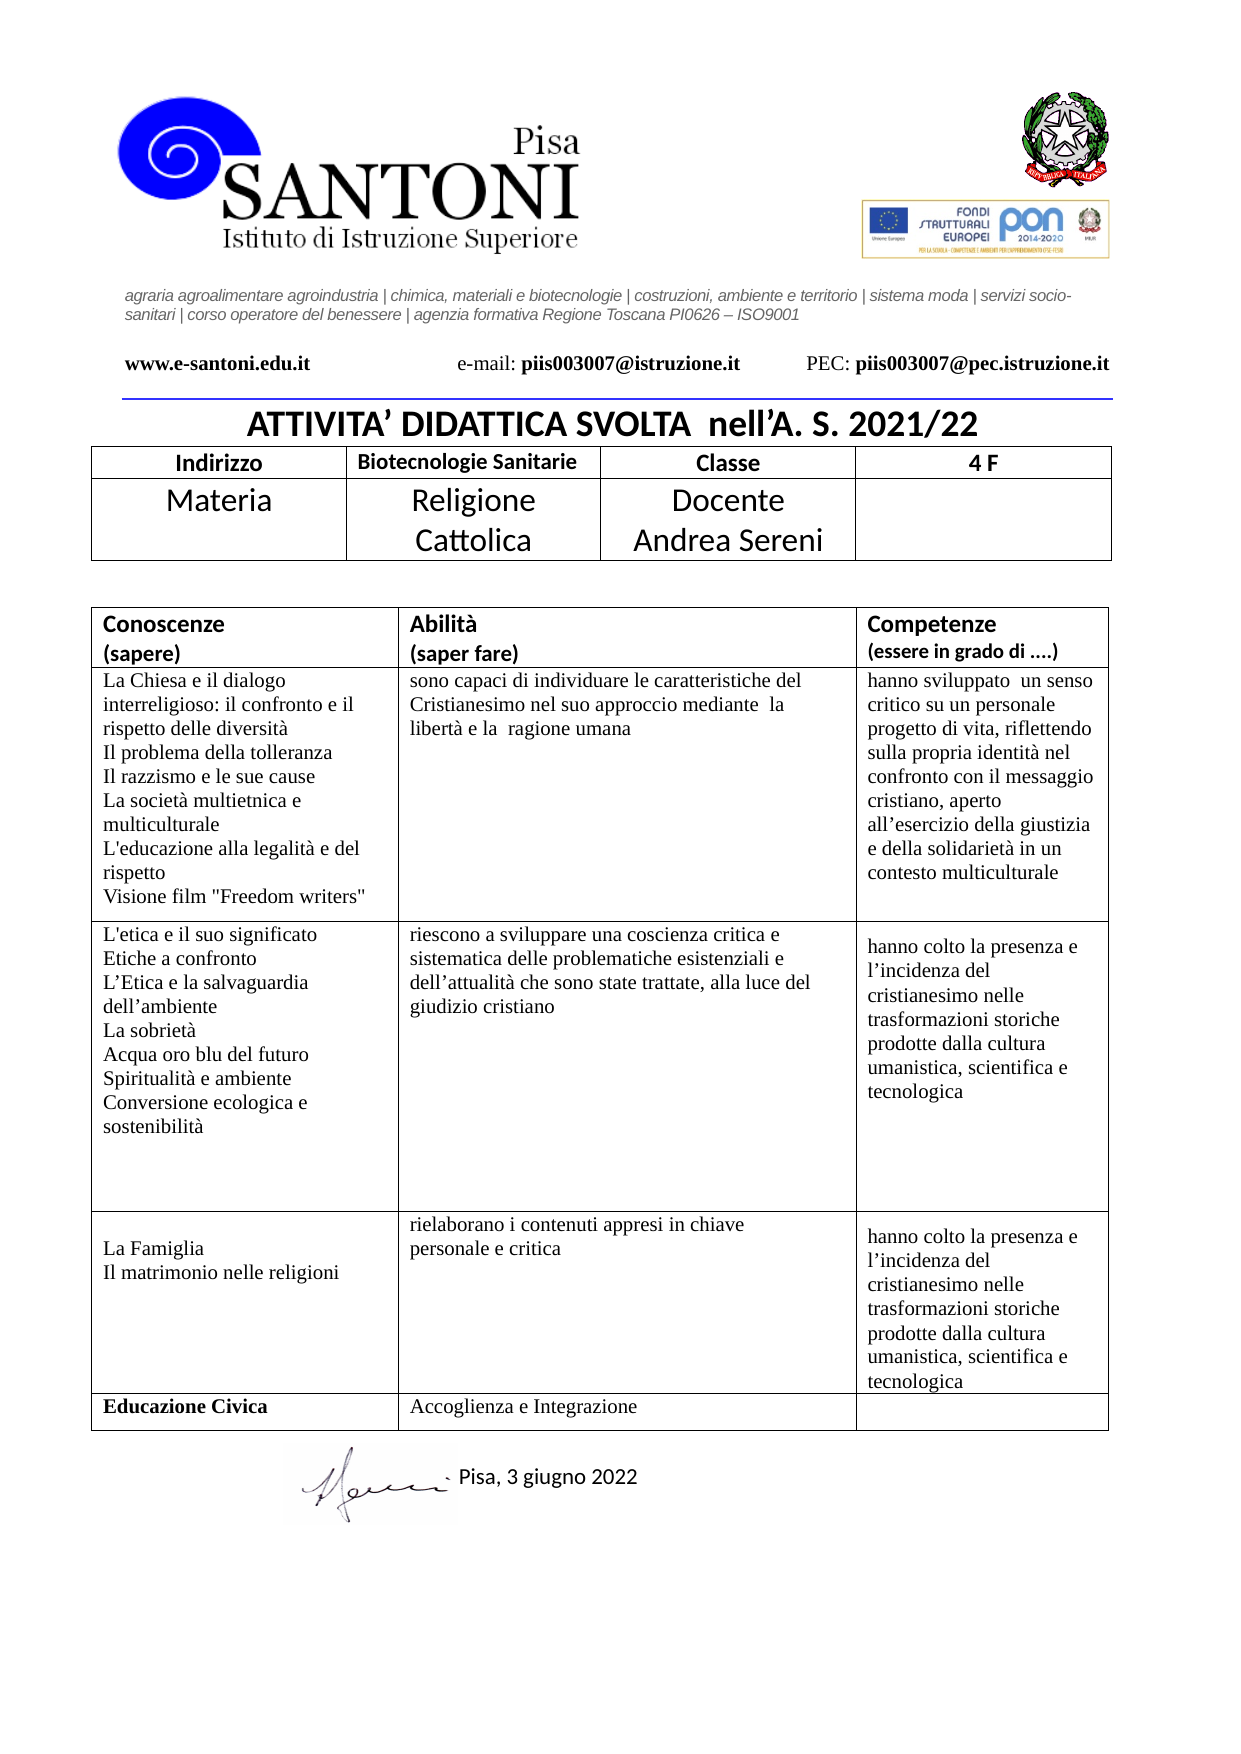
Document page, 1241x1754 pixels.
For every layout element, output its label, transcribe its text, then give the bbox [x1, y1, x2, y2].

table_cell Religione Cattolica [347, 479, 600, 560]
table_cell hanno sviluppato un senso critico su un personale progetto di vita, riflettendo sulla propria identità nel confronto con il messaggio cristiano, aperto all’esercizio della giustizia e della solidarietà in un contesto multiculturale [857, 668, 1108, 921]
table_cell [856, 479, 1111, 560]
picture [861, 199, 1110, 259]
text Pisa, 3 giugno 2022 [459, 1462, 1122, 1490]
table_cell [857, 1394, 1108, 1430]
table_cell www.e-santoni.edu.it [122, 348, 433, 398]
picture [112, 92, 584, 258]
table_header Abilità (saper fare) [399, 608, 856, 667]
picture [1020, 92, 1110, 188]
table_cell rielaborano i contenuti appresi in chiave personale e critica [399, 1212, 856, 1393]
table_cell L'etica e il suo significato Etiche a confronto L’Etica e la salvaguardia dell’ambiente La sobrietà Acqua oro blu del futuro Spiritualità e ambiente Conversione ecologica e sostenibilità [92, 922, 398, 1211]
table_header [788, 89, 1112, 282]
picture [283, 1443, 459, 1525]
table_cell hanno colto la presenza e l’incidenza del cristianesimo nelle trasformazioni storiche prodotte dalla cultura umanistica, scientifica e tecnologica [857, 1212, 1108, 1393]
table_header Conoscenze (sapere) [92, 608, 398, 667]
table_header Classe [601, 447, 855, 478]
table_cell Accoglienza e Integrazione [399, 1394, 856, 1430]
table_cell hanno colto la presenza e l’incidenza del cristianesimo nelle trasformazioni storiche prodotte dalla cultura umanistica, scientifica e tecnologica [857, 922, 1108, 1211]
table_cell Educazione Civica [92, 1394, 398, 1430]
table_cell Docente Andrea Sereni [601, 479, 855, 560]
table_cell La Famiglia Il matrimonio nelle religioni [92, 1212, 398, 1393]
table_cell La Chiesa e il dialogo interreligioso: il confronto e il rispetto delle diversità Il problema della tolleranza Il razzismo e le sue cause La società multietnica e multiculturale L'educazione alla legalità e del rispetto Visione film "Freedom writers" [92, 668, 398, 921]
table_header Biotecnologie Sanitarie [347, 447, 600, 478]
table_cell riescono a sviluppare una coscienza critica e sistematica delle problematiche esistenziali e dell’attualità che sono state trattate, alla luce del giudizio cristiano [399, 922, 856, 1211]
table_header 4 F [856, 447, 1111, 478]
table_header Competenze (essere in grado di ....) [857, 608, 1108, 667]
table_header [594, 89, 788, 282]
table_cell e-mail: piis003007@istruzione.it [434, 348, 764, 398]
table_header [109, 89, 593, 282]
table_cell [109, 283, 122, 347]
table_cell Materia [92, 479, 346, 560]
table_cell [109, 348, 122, 398]
table_cell PEC: piis003007@pec.istruzione.it [764, 348, 1112, 398]
text ATTIVITA’ DIDATTICA SVOLTA nell’A. S. 2021/22 [103, 400, 1122, 446]
table_cell agraria agroalimentare agroindustria | chimica, materiali e biotecnologie | costruzioni, ambiente e territorio | sistema moda | servizi socio-sanitari | corso operatore del benessere | agenzia formativa Regione Toscana PI0626 – ISO9001 [122, 283, 1112, 347]
table_cell sono capaci di individuare le caratteristiche del Cristianesimo nel suo approccio mediante la libertà e la ragione umana [399, 668, 856, 921]
text [103, 1462, 283, 1490]
table_header Indirizzo [92, 447, 346, 478]
